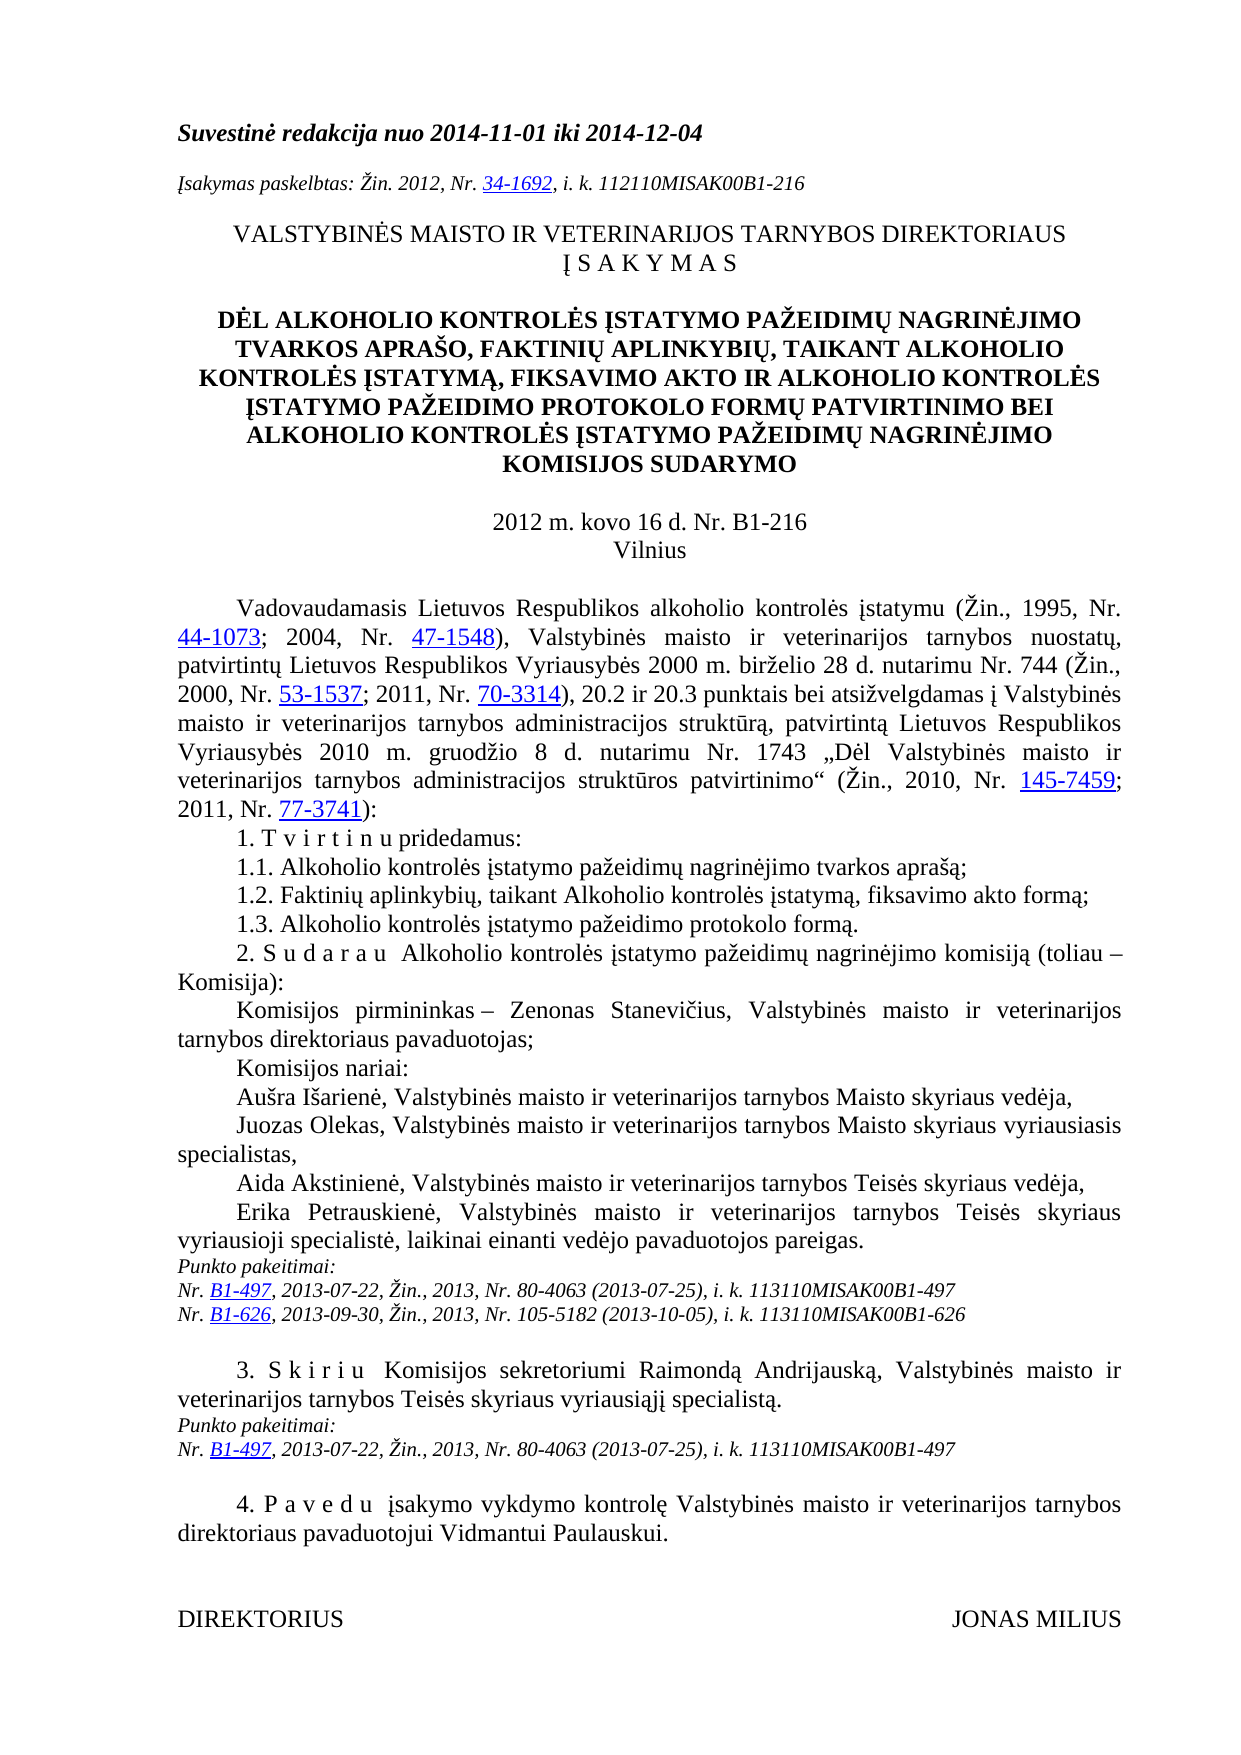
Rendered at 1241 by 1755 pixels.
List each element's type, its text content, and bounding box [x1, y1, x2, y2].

text Nr. B1-497, 2013-07-22, Žin., 2013, Nr. 80-4063 (2013-07-25), i. k. 113110MISAK00B1-497 [177, 1437, 1122, 1461]
text Vadovaudamasis Lietuvos Respublikos alkoholio kontrolės įstatymu (Žin., 1995, Nr. 44-1073; 2004, Nr. 47-1548), Valstybinės maisto ir veterinarijos tarnybos nuostatų, patvirtintų Lietuvos Respublikos Vyriausybės 2000 m. birželio 28 d. nutarimu Nr. 744 (Žin., 2000, Nr. 53-1537; 2011, Nr. 70-3314), 20.2 ir 20.3 punktais bei atsižvelgdamas į Valstybinės maisto ir veterinarijos tarnybos administracijos struktūrą, patvirtintą Lietuvos Respublikos Vyriausybės 2010 m. gruodžio 8 d. nutarimu Nr. 1743 „Dėl Valstybinės maisto ir veterinarijos tarnybos administracijos struktūros patvirtinimo“ (Žin., 2010, Nr. 145-7459; 2011, Nr. 77-3741): [177, 593, 1122, 823]
text Punkto pakeitimai: [177, 1254, 1122, 1278]
text Erika Petrauskienė, Valstybinės maisto ir veterinarijos tarnybos Teisės skyriaus vyriausioji specialistė, laikinai einanti vedėjo pavaduotojos pareigas. [177, 1197, 1122, 1254]
text Komisijos pirmininkas – Zenonas Stanevičius, Valstybinės maisto ir veterinarijos tarnybos direktoriaus pavaduotojas; [177, 995, 1122, 1053]
text 1.3. Alkoholio kontrolės įstatymo pažeidimo protokolo formą. [177, 909, 1122, 938]
text DĖL alkoholio kontrolės ĮSTATYMO PAŽEIDIMŲ NAGRINĖJIMO tvarkos aprašo, Faktinių aplinkybių, taikant alkoholio kontrolės įstatymą, fiksavimo akto IR alkoholio kontrolės įstatymo pažeidimo protokolo FORMŲ patvirtinimo BEI alkoholio kontrolės ĮSTATYMO PAŽEIDIMŲ NAGRINĖJIMO komisijos SUDARYMO [177, 305, 1122, 478]
text Juozas Olekas, Valstybinės maisto ir veterinarijos tarnybos Maisto skyriaus vyriausiasis specialistas, [177, 1110, 1122, 1168]
text Punkto pakeitimai: [177, 1412, 1122, 1437]
text Direktorius Jonas Milius [177, 1604, 1122, 1633]
text Komisijos nariai: [177, 1053, 1122, 1082]
text Aida Akstinienė, Valstybinės maisto ir veterinarijos tarnybos Teisės skyriaus vedėja, [177, 1168, 1122, 1197]
text Įsakymas paskelbtas: Žin. 2012, Nr. 34-1692, i. k. 112110MISAK00B1-216 [177, 171, 1122, 195]
text 1.2. Faktinių aplinkybių, taikant Alkoholio kontrolės įstatymą, fiksavimo akto formą; [177, 880, 1122, 909]
text 2012 m. kovo 16 d. Nr. B1-216 [177, 507, 1122, 535]
text 1.1. Alkoholio kontrolės įstatymo pažeidimų nagrinėjimo tvarkos aprašą; [177, 852, 1122, 880]
text Suvestinė redakcija nuo 2014-11-01 iki 2014-12-04 [177, 118, 1122, 147]
text VALSTYBINĖS MAISTO IR VETERINARIJOS TARNYBOS DIREKTORIAUS [177, 219, 1122, 248]
text Vilnius [177, 535, 1122, 564]
text 4. Pavedu įsakymo vykdymo kontrolę Valstybinės maisto ir veterinarijos tarnybos direktoriaus pavaduotojui Vidmantui Paulauskui. [177, 1489, 1122, 1547]
text 3. Skiriu Komisijos sekretoriumi Raimondą Andrijauską, Valstybinės maisto ir veterinarijos tarnybos Teisės skyriaus vyriausiąjį specialistą. [177, 1355, 1122, 1412]
text 2. Sudarau Alkoholio kontrolės įstatymo pažeidimų nagrinėjimo komisiją (toliau – Komisija): [177, 938, 1122, 995]
text Nr. B1-497, 2013-07-22, Žin., 2013, Nr. 80-4063 (2013-07-25), i. k. 113110MISAK00B1-497 [177, 1278, 1122, 1302]
text Nr. B1-626, 2013-09-30, Žin., 2013, Nr. 105-5182 (2013-10-05), i. k. 113110MISAK00B1-626 [177, 1302, 1122, 1326]
text 1. Tvirtinu pridedamus: [177, 823, 1122, 852]
text Į S A K Y M A S [177, 248, 1122, 277]
text Aušra Išarienė, Valstybinės maisto ir veterinarijos tarnybos Maisto skyriaus vedėja, [177, 1082, 1122, 1110]
